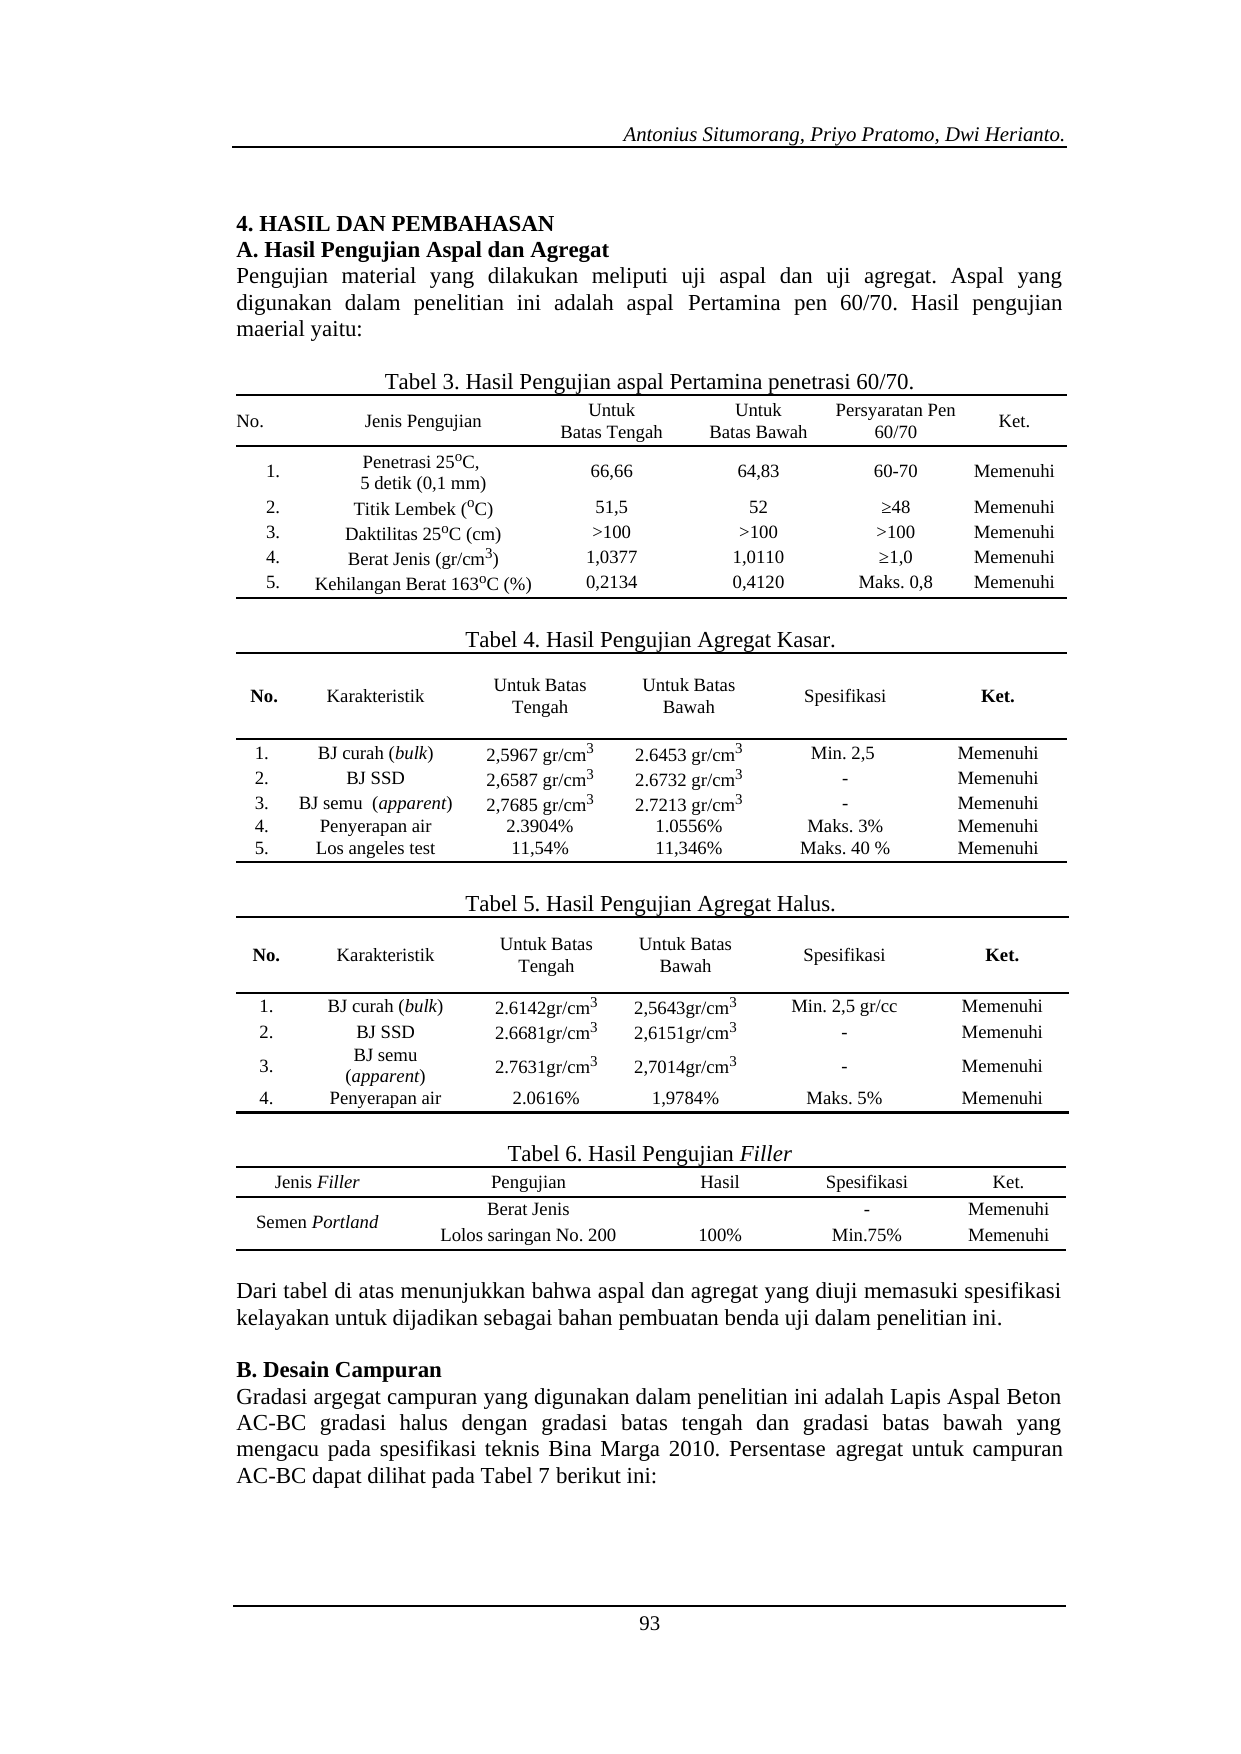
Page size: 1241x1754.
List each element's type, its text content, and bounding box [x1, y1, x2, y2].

table_cell - [783, 1198, 951, 1222]
table_cell 2.6681gr/cm3 [475, 1019, 617, 1044]
table_cell - [762, 765, 928, 790]
table_cell 66,66 [537, 447, 686, 494]
table_cell Memenuhi [935, 994, 1069, 1019]
table_cell ≥48 [830, 494, 961, 519]
table_header Spesifikasi [783, 1168, 951, 1196]
table_cell Memenuhi [935, 1019, 1069, 1044]
table_cell BJ curah (bulk) [296, 994, 475, 1019]
table_cell 0,4120 [686, 569, 830, 597]
table_cell 2,7014gr/cm3 [618, 1044, 753, 1087]
table_cell 51,5 [537, 494, 686, 519]
table_cell 0,2134 [537, 569, 686, 597]
table_cell >100 [537, 519, 686, 544]
table_cell 2.6453 gr/cm3 [616, 740, 762, 765]
table_cell Memenuhi [961, 519, 1067, 544]
table_cell 1. [236, 740, 287, 765]
table_cell Min.75% [783, 1222, 951, 1249]
table_cell Min. 2,5 gr/cc [753, 994, 935, 1019]
table_cell Penyerapan air [296, 1087, 475, 1111]
table_header Ket. [928, 654, 1067, 738]
table_cell 2,6151gr/cm3 [618, 1019, 753, 1044]
text Dari tabel di atas menunjukkan bahwa aspal dan agregat yang diuji memasuki spesifikasi kelayakan untuk dijadikan sebagai bahan pembuatan benda uji dalam penelitian ini. [236, 1277, 1063, 1330]
table_cell >100 [686, 519, 830, 544]
table_cell Min. 2,5 [762, 740, 928, 765]
table_header Ket. [951, 1168, 1066, 1196]
table_header No. [236, 918, 296, 992]
table_header Untuk Batas Tengah [464, 654, 616, 738]
table_cell 2,7685 gr/cm3 [464, 790, 616, 815]
table_header No. [236, 396, 309, 445]
table_header Karakteristik [287, 654, 464, 738]
table_cell 3. [236, 1044, 296, 1087]
table_cell Berat Jenis (gr/cm3) [310, 544, 537, 569]
table_cell 60-70 [830, 447, 961, 494]
table_header Jenis Filler [236, 1168, 399, 1196]
table_cell 2. [236, 1019, 296, 1044]
table_cell Memenuhi [928, 740, 1067, 765]
table_cell Penetrasi 25oC, 5 detik (0,1 mm) [310, 447, 537, 494]
table_header Spesifikasi [753, 918, 935, 992]
table_cell - [753, 1019, 935, 1044]
list 4. HASIL DAN PEMBAHASAN [236, 209, 1063, 236]
table_cell [657, 1198, 783, 1222]
table_cell 2.7213 gr/cm3 [616, 790, 762, 815]
table_cell Maks. 40 % [762, 837, 928, 861]
table_cell Memenuhi [928, 815, 1067, 837]
table_cell 4. [236, 815, 287, 837]
table_header Untuk Batas Bawah [618, 918, 753, 992]
text Pengujian material yang dilakukan meliputi uji aspal dan uji agregat. Aspal yang digunakan dalam penelitian ini adalah aspal Pertamina pen 60/70. Hasil pengujian maerial yaitu: [236, 262, 1063, 341]
table_cell 1,9784% [618, 1087, 753, 1111]
list Tabel 4. Hasil Pengujian Agregat Kasar. [238, 626, 1063, 652]
table_cell 1. [236, 994, 296, 1019]
table_header Untuk Batas Tengah [475, 918, 617, 992]
table_cell Memenuhi [951, 1222, 1066, 1249]
table_header Spesifikasi [762, 654, 928, 738]
table_cell Lolos saringan No. 200 [400, 1222, 657, 1249]
table_cell 52 [686, 494, 830, 519]
table_header No. [236, 654, 287, 738]
table_cell 1,0110 [686, 544, 830, 569]
table_cell Berat Jenis [400, 1198, 657, 1222]
table_cell Titik Lembek (oC) [310, 494, 537, 519]
table_cell Memenuhi [928, 837, 1067, 861]
table_cell 5. [236, 569, 309, 597]
table_cell 2.3904% [464, 815, 616, 837]
table_cell Memenuhi [951, 1198, 1066, 1222]
list Tabel 6. Hasil Pengujian Filler [238, 1140, 1063, 1166]
table_cell Maks. 3% [762, 815, 928, 837]
table_cell Daktilitas 25oC (cm) [310, 519, 537, 544]
table_cell Memenuhi [928, 765, 1067, 790]
table_cell 2,5643gr/cm3 [618, 994, 753, 1019]
table_cell 4. [236, 1087, 296, 1111]
table_header Persyaratan Pen 60/70 [830, 396, 961, 445]
table_cell Memenuhi [961, 494, 1067, 519]
table_cell 2.0616% [475, 1087, 617, 1111]
table_cell 64,83 [686, 447, 830, 494]
table_cell Memenuhi [928, 790, 1067, 815]
table_cell Maks. 0,8 [830, 569, 961, 597]
table_header Pengujian [400, 1168, 657, 1196]
table_header Karakteristik [296, 918, 475, 992]
table_cell - [753, 1044, 935, 1087]
table_header Untuk Batas Tengah [537, 396, 686, 445]
table_cell Memenuhi [961, 447, 1067, 494]
table_cell 3. [236, 519, 309, 544]
table_cell Semen Portland [236, 1198, 399, 1249]
table_header Ket. [961, 396, 1067, 445]
table_cell >100 [830, 519, 961, 544]
table_cell Memenuhi [935, 1044, 1069, 1087]
table_cell 2. [236, 494, 309, 519]
table_cell 3. [236, 790, 287, 815]
table_header Untuk Batas Bawah [616, 654, 762, 738]
table_cell 5. [236, 837, 287, 861]
table_cell 1,0377 [537, 544, 686, 569]
text Gradasi argegat campuran yang digunakan dalam penelitian ini adalah Lapis Aspal Beton AC-BC gradasi halus dengan gradasi batas tengah dan gradasi batas bawah yang mengacu pada spesifikasi teknis Bina Marga 2010. Persentase agregat untuk campuran AC-BC dapat dilihat pada Tabel 7 berikut ini: [236, 1383, 1063, 1488]
text B. Desain Campuran [236, 1356, 1063, 1383]
table_header Untuk Batas Bawah [686, 396, 830, 445]
table_cell BJ SSD [287, 765, 464, 790]
table_cell Memenuhi [961, 569, 1067, 597]
table_cell Kehilangan Berat 163oC (%) [310, 569, 537, 597]
table_cell BJ curah (bulk) [287, 740, 464, 765]
table_cell 11,346% [616, 837, 762, 861]
table_cell 2,5967 gr/cm3 [464, 740, 616, 765]
table_cell Los angeles test [287, 837, 464, 861]
table_header Ket. [935, 918, 1069, 992]
table_header Jenis Pengujian [310, 396, 537, 445]
table_cell Memenuhi [935, 1087, 1069, 1111]
table_cell 2,6587 gr/cm3 [464, 765, 616, 790]
table_cell 100% [657, 1222, 783, 1249]
table_cell BJ SSD [296, 1019, 475, 1044]
table_cell ≥1,0 [830, 544, 961, 569]
table_cell 2.7631gr/cm3 [475, 1044, 617, 1087]
table_cell Maks. 5% [753, 1087, 935, 1111]
table_cell BJ semu (apparent) [296, 1044, 475, 1087]
table_cell Penyerapan air [287, 815, 464, 837]
list Tabel 5. Hasil Pengujian Agregat Halus. [238, 890, 1063, 916]
text A. Hasil Pengujian Aspal dan Agregat [236, 236, 1063, 262]
table_header Hasil [657, 1168, 783, 1196]
text Tabel 3. Hasil Pengujian aspal Pertamina penetrasi 60/70. [236, 368, 1063, 394]
table_cell BJ semu (apparent) [287, 790, 464, 815]
table_cell 2.6732 gr/cm3 [616, 765, 762, 790]
table_cell 1. [236, 447, 309, 494]
table_cell Memenuhi [961, 544, 1067, 569]
table_cell 2.6142gr/cm3 [475, 994, 617, 1019]
table_cell 2. [236, 765, 287, 790]
table_cell 1.0556% [616, 815, 762, 837]
table_cell 4. [236, 544, 309, 569]
table_cell - [762, 790, 928, 815]
table_cell 11,54% [464, 837, 616, 861]
